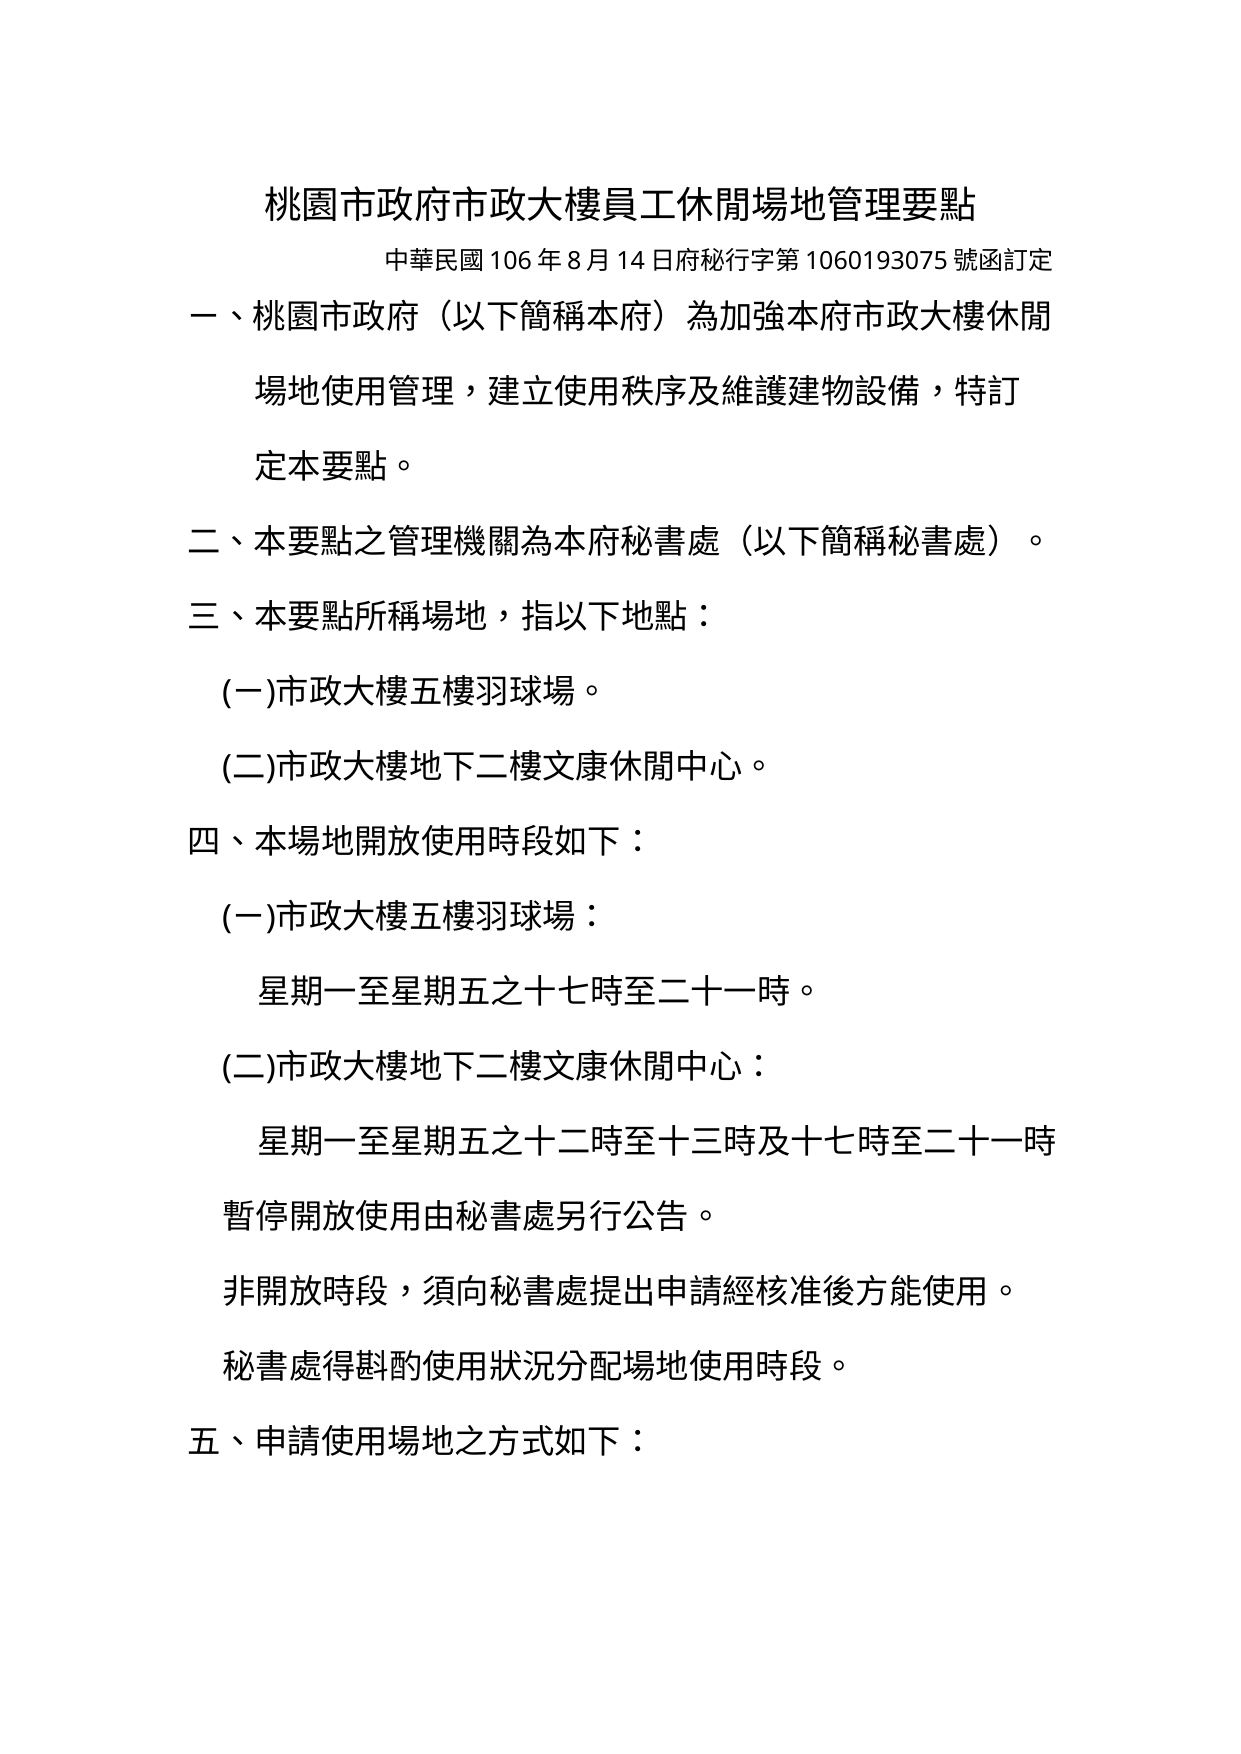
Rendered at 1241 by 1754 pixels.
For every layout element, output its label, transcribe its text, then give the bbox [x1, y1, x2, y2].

text (二)市政大樓地下二樓文康休閒中心： [187, 1027, 1053, 1102]
text 秘書處得斟酌使用狀況分配場地使用時段。 [187, 1327, 1053, 1402]
text 桃園市政府市政大樓員工休閒場地管理要點 [187, 164, 1053, 239]
text 星期一至星期五之十七時至二十一時。 [187, 952, 1053, 1027]
text 五、申請使用場地之方式如下： [187, 1402, 1053, 1477]
text 中華民國106年8月14日府秘行字第1060193075號函訂定 [187, 239, 1053, 277]
text 四、本場地開放使用時段如下： [187, 802, 1053, 877]
text 非開放時段，須向秘書處提出申請經核准後方能使用。 [187, 1252, 1053, 1327]
text 二、本要點之管理機關為本府秘書處（以下簡稱秘書處）。 [187, 502, 1053, 577]
text (二)市政大樓地下二樓文康休閒中心。 [187, 727, 1053, 802]
text 三、本要點所稱場地，指以下地點： [187, 577, 1053, 652]
text 星期一至星期五之十二時至十三時及十七時至二十一時。 [187, 1102, 1053, 1177]
text ㄧ、桃園市政府（以下簡稱本府）為加強本府市政大樓休閒場地使用管理，建立使用秩序及維護建物設備，特訂定本要點。 [187, 277, 1053, 502]
text (ㄧ)市政大樓五樓羽球場： [187, 877, 1053, 952]
text (ㄧ)市政大樓五樓羽球場。 [187, 652, 1053, 727]
text 暫停開放使用由秘書處另行公告。 [187, 1177, 1053, 1252]
